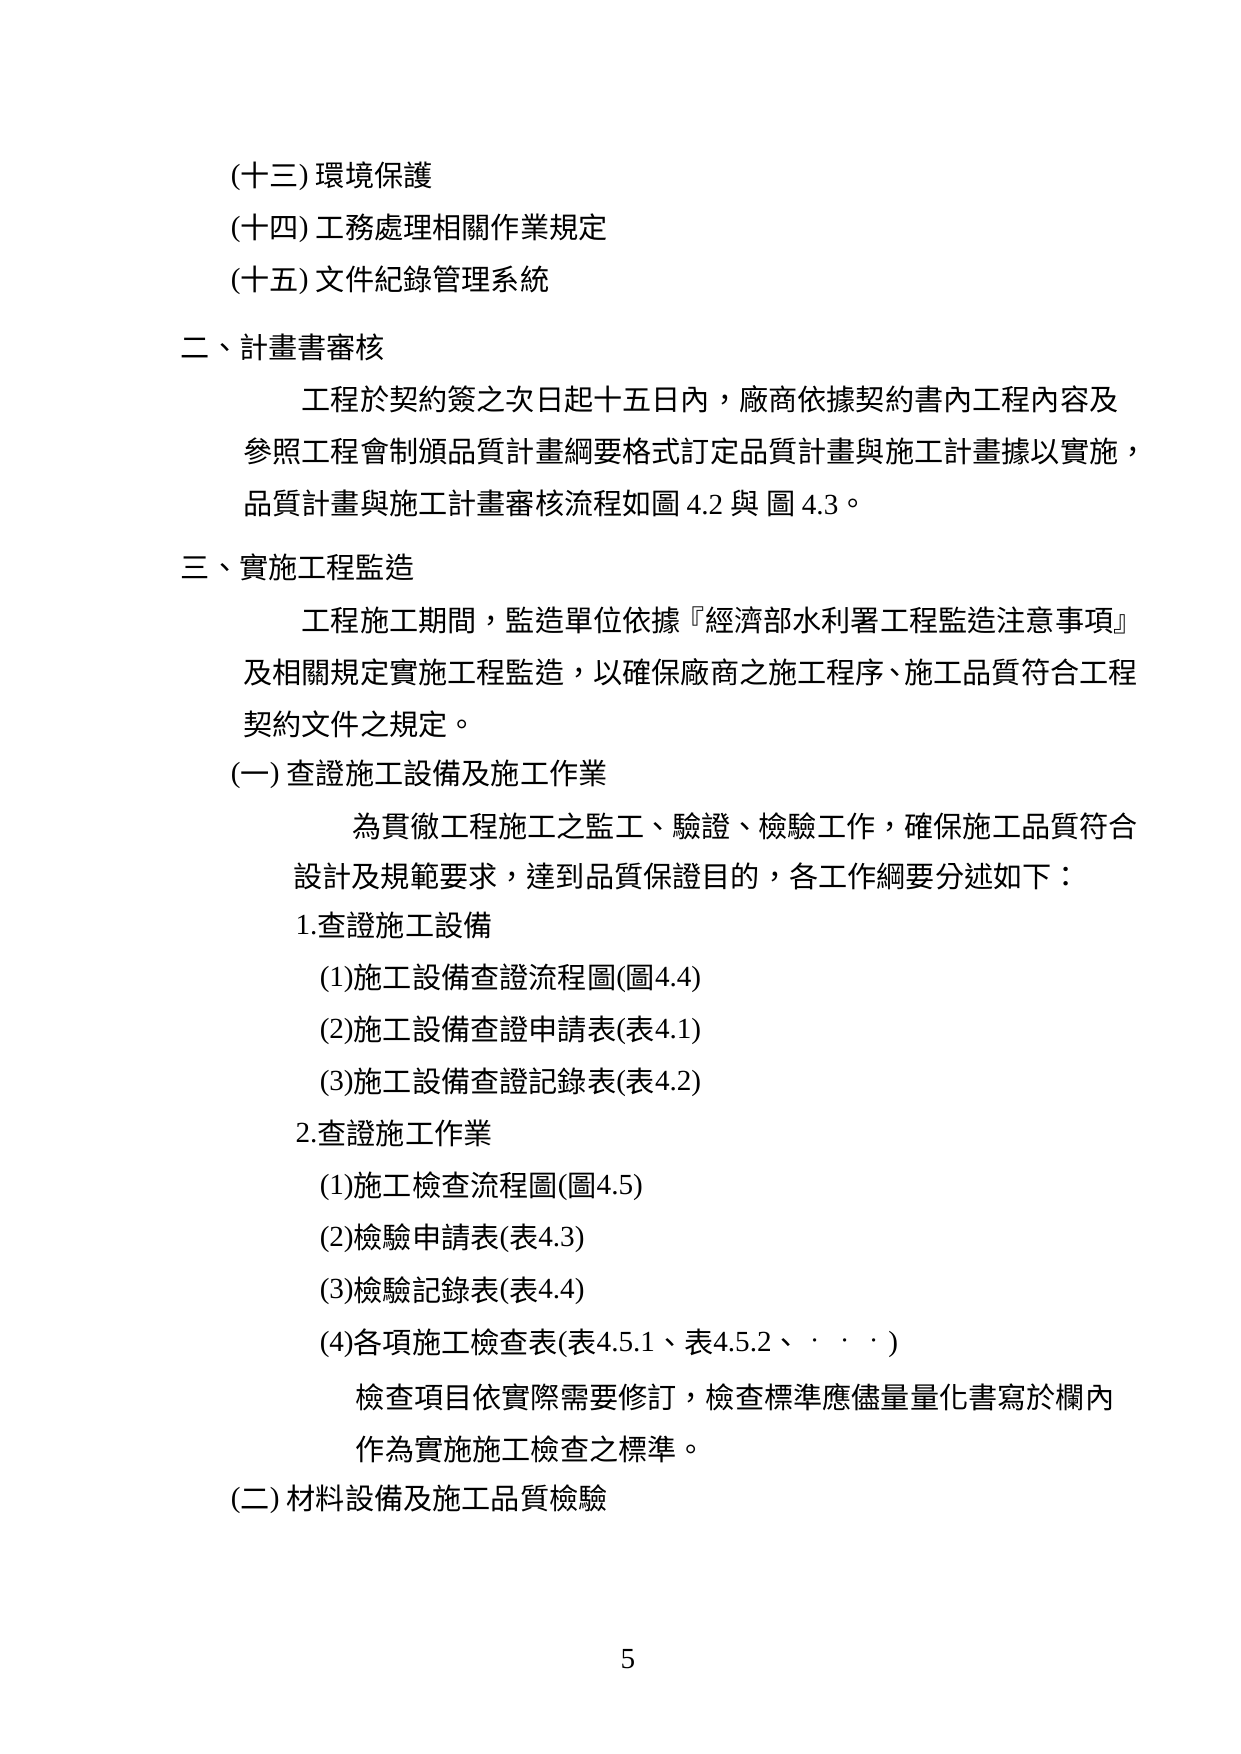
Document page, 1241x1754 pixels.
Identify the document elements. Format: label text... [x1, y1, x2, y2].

text (3)檢驗記錄表(表4.4) [319, 1262, 1137, 1314]
text (2)檢驗申請表(表4.3) [319, 1210, 1137, 1262]
text 二、計畫書審核 [181, 316, 1137, 368]
text (十三) 環境保護 [231, 148, 1137, 200]
text (1)施工設備查證流程圖(圖4.4) [319, 950, 1137, 1002]
text (3)施工設備查證記錄表(表4.2) [319, 1054, 1137, 1106]
text (2)施工設備查證申請表(表4.1) [319, 1002, 1137, 1054]
text (1)施工檢查流程圖(圖4.5) [319, 1158, 1137, 1210]
text (4)各項施工檢查表(表4.5.1、表4.5.2、‧‧‧) [319, 1314, 1137, 1366]
text (一) 查證施工設備及施工作業 [231, 746, 1137, 798]
text 2.查證施工作業 [295, 1106, 1137, 1158]
text 為貫徹工程施工之監工、驗證、檢驗工作，確保施工品質符合設計及規範要求，達到品質保證目的，各工作綱要分述如下： [293, 798, 1137, 898]
text 1.查證施工設備 [295, 898, 1137, 950]
text 檢查項目依實際需要修訂，檢查標準應儘量量化書寫於欄內作為實施施工檢查之標準。 [356, 1366, 1137, 1471]
text 三、實施工程監造 [181, 537, 1137, 589]
text (二) 材料設備及施工品質檢驗 [231, 1471, 1137, 1523]
text (十四) 工務處理相關作業規定 [231, 200, 1137, 252]
text 工程於契約簽之次日起十五日內，廠商依據契約書內工程內容及參照工程會制頒品質計畫綱要格式訂定品質計畫與施工計畫據以實施，品質計畫與施工計畫審核流程如圖4.2 與 圖4.3。 [243, 368, 1137, 525]
text 工程施工期間，監造單位依據『經濟部水利署工程監造注意事項』及相關規定實施工程監造，以確保廠商之施工程序、施工品質符合工程契約文件之規定。 [243, 589, 1137, 746]
text (十五) 文件紀錄管理系統 [231, 252, 1137, 304]
